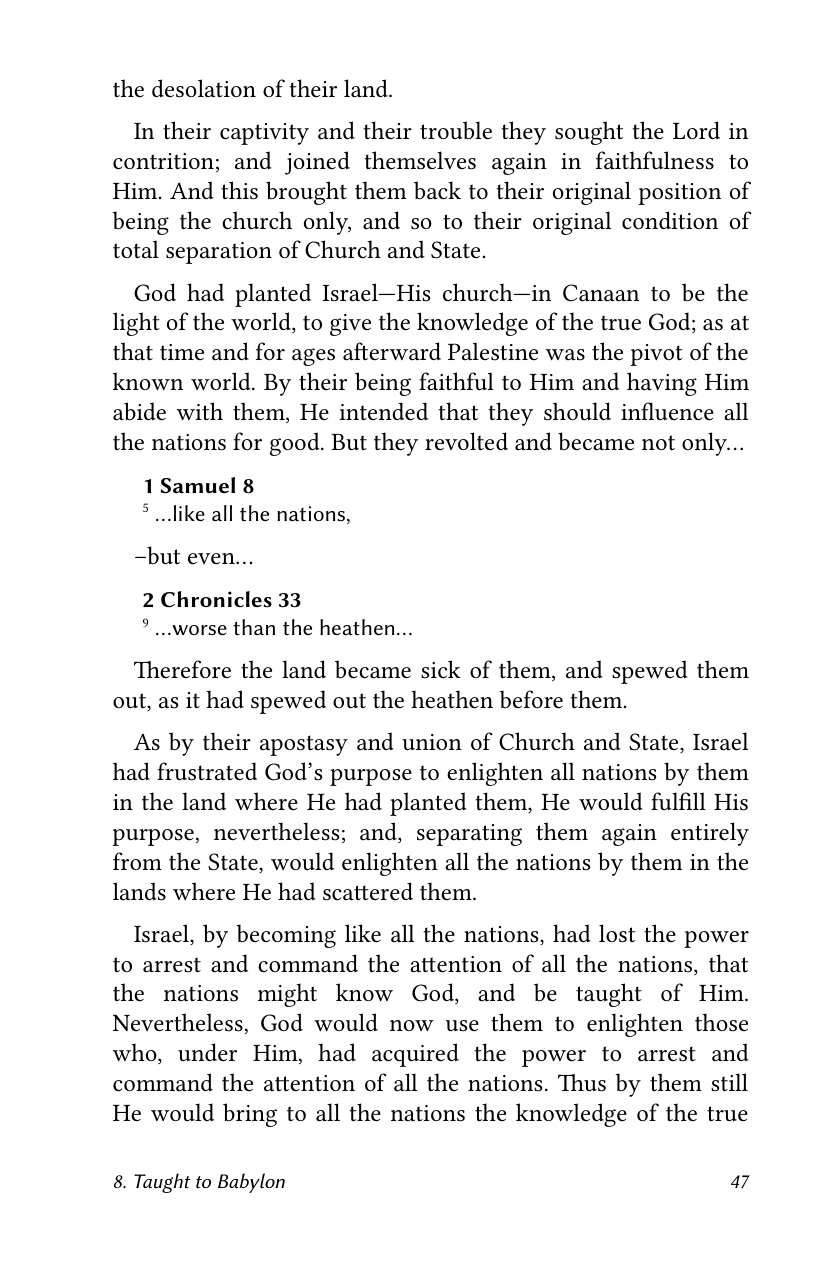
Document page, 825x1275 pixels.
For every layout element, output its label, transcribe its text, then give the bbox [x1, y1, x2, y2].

text 2 Chronicles 33 [142, 587, 750, 613]
text As by their apostasy and union of Church and State, Israel had frustrated God’s purpose to enlighten all nations by them in the land where He had planted them, He would fulfill His purpose, nevertheless; and, separating them again entirely from the State, would enlighten all the nations by them in the lands where He had scattered them. [112, 728, 750, 906]
text God had planted Israel—His church—in Canaan to be the light of the world, to give the knowledge of the true God; as at that time and for ages afterward Palestine was the pivot of the known world. By their being faithful to Him and having Him abide with them, He intended that they should influence all the nations for good. But they revolted and became not only… [112, 278, 750, 457]
text 9 ...worse than the heathen... [142, 615, 720, 641]
text –but even... [112, 542, 750, 571]
text Israel, by becoming like all the nations, had lost the power to arrest and command the attention of all the nations, that the nations might know God, and be taught of Him. Nevertheless, God would now use them to enlighten those who, under Him, had acquired the power to arrest and command the attention of all the nations. Thus by them still He would bring to all the nations the knowledge of the true [112, 920, 750, 1128]
text Therefore the land became sick of them, and spewed them out, as it had spewed out the heathen before them. [112, 656, 750, 715]
text 1 Samuel 8 [142, 473, 750, 499]
text the desolation of their land. [112, 75, 750, 103]
text In their captivity and their trouble they sought the Lord in contrition; and joined themselves again in faithfulness to Him. And this brought them back to their original position of being the church only, and so to their original condition of total separation of Church and State. [112, 117, 750, 265]
text 5 ...like all the nations, [142, 501, 720, 527]
